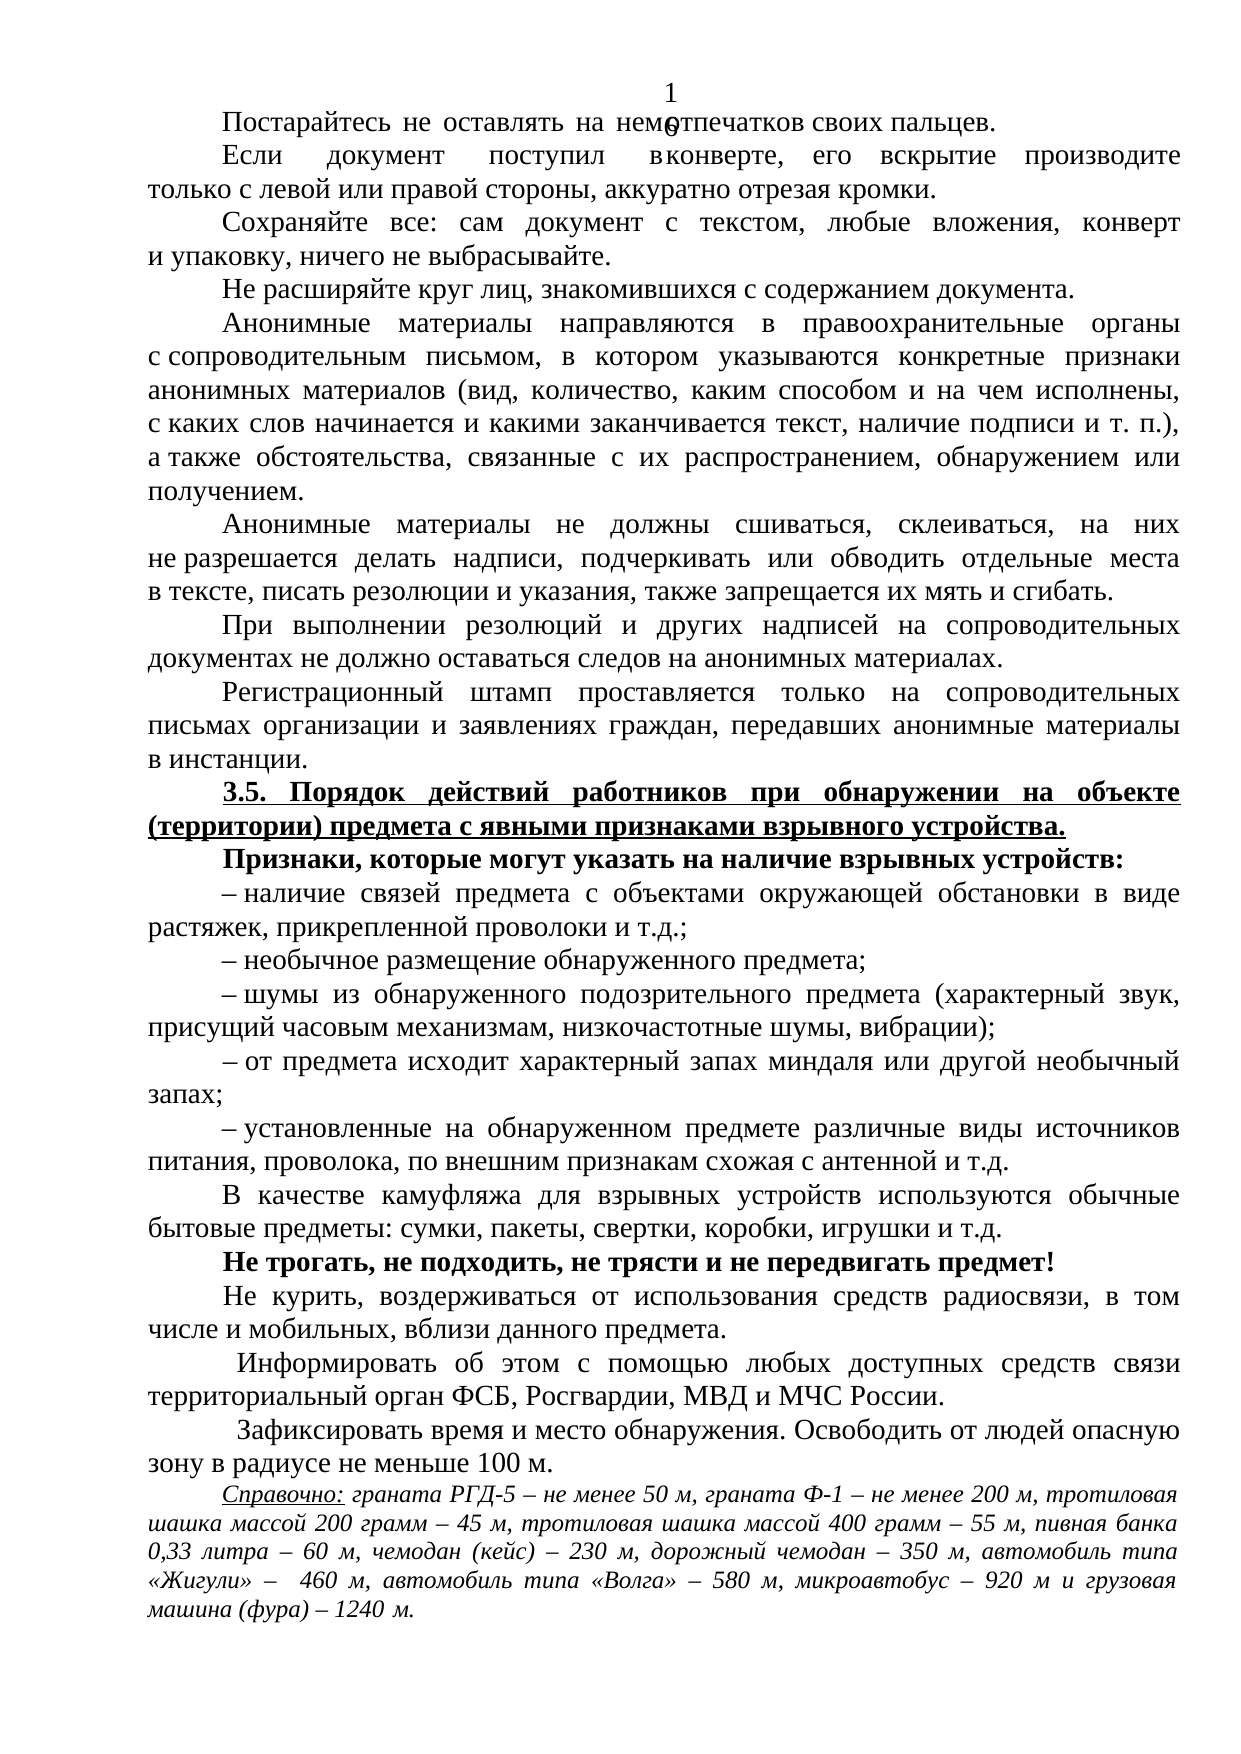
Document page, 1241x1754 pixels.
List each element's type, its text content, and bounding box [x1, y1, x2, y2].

text Не расширяйте круг лиц, знакомившихся с содержанием документа. [148, 271, 1181, 305]
text Признаки, которые могут указать на наличие взрывных устройств: [148, 842, 1181, 875]
text Анонимные материалы направляются в правоохранительные органы с сопроводительным письмом, в котором указываются конкретные признаки анонимных материалов (вид, количество, каким способом и на чем исполнены, с каких слов начинается и какими заканчивается текст, наличие подписи и т. п.), а также обстоятельства, связанные с их распространением, обнаружением или получением. [148, 305, 1181, 506]
text – от предмета исходит характерный запах миндаля или другой необычный запах; [148, 1043, 1181, 1110]
text В качестве камуфляжа для взрывных устройств используются обычные бытовые предметы: сумки, пакеты, свертки, коробки, игрушки и т.д. [148, 1177, 1181, 1244]
text Справочно: граната РГД-5 – не менее 50 м, граната Ф-1 – не менее 200 м, тротиловая шашка массой 200 грамм – 45 м, тротиловая шашка массой 400 грамм – 55 м, пивная банка 0,33 литра – 60 м, чемодан (кейс) – 230 м, дорожный чемодан – 350 м, автомобиль типа «Жигули» – 460 м, автомобиль типа «Волга» – 580 м, микроавтобус – 920 м и грузовая машина (фура) – 1240 м. [148, 1479, 1181, 1623]
text Зафиксировать время и место обнаружения. Освободить от людей опасную зону в радиусе не меньше 100 м. [148, 1412, 1181, 1479]
text При выполнении резолюций и других надписей на сопроводительных документах не должно оставаться следов на анонимных материалах. [148, 607, 1181, 674]
text Сохраняйте все: сам документ с текстом, любые вложения, конверт и упаковку, ничего не выбрасывайте. [148, 204, 1181, 271]
text Информировать об этом с помощью любых доступных средств связи территориальный орган ФСБ, Росгвардии, МВД и МЧС России. [148, 1345, 1181, 1412]
text Постарайтесь не оставлять на нем отпечатков своих пальцев. [148, 104, 663, 137]
text – наличие связей предмета с объектами окружающей обстановки в виде растяжек, прикрепленной проволоки и т.д.; [148, 875, 1181, 942]
text Регистрационный штамп проставляется только на сопроводительных письмах организации и заявлениях граждан, передавших анонимные материалы в инстанции. [148, 674, 1181, 774]
text Не трогать, не подходить, не трясти и не передвигать предмет! [148, 1244, 1181, 1278]
text – шумы из обнаруженного подозрительного предмета (характерный звук, присущий часовым механизмам, низкочастотные шумы, вибрации); [148, 976, 1181, 1043]
text – необычное размещение обнаруженного предмета; [148, 942, 1181, 976]
text – установленные на обнаруженном предмете различные виды источников питания, проволока, по внешним признакам схожая с антенной и т.д. [148, 1110, 1181, 1177]
text 3.5. Порядок действий работников при обнаружении на объекте (территории) предмета с явными признаками взрывного устройства. [148, 774, 1181, 842]
text Не курить, воздерживаться от использования средств радиосвязи, в том числе и мобильных, вблизи данного предмета. [148, 1278, 1181, 1345]
text Анонимные материалы не должны сшиваться, склеиваться, на них не разрешается делать надписи, подчеркивать или обводить отдельные места в тексте, писать резолюции и указания, также запрещается их мять и сгибать. [148, 506, 1181, 607]
text Если документ поступил в конверте, его вскрытие производите только с левой или правой стороны, аккуратно отрезая кромки. [148, 137, 1181, 204]
text Постарайтесь не оставлять на нем отпечатков своих пальцев. [666, 104, 1181, 137]
